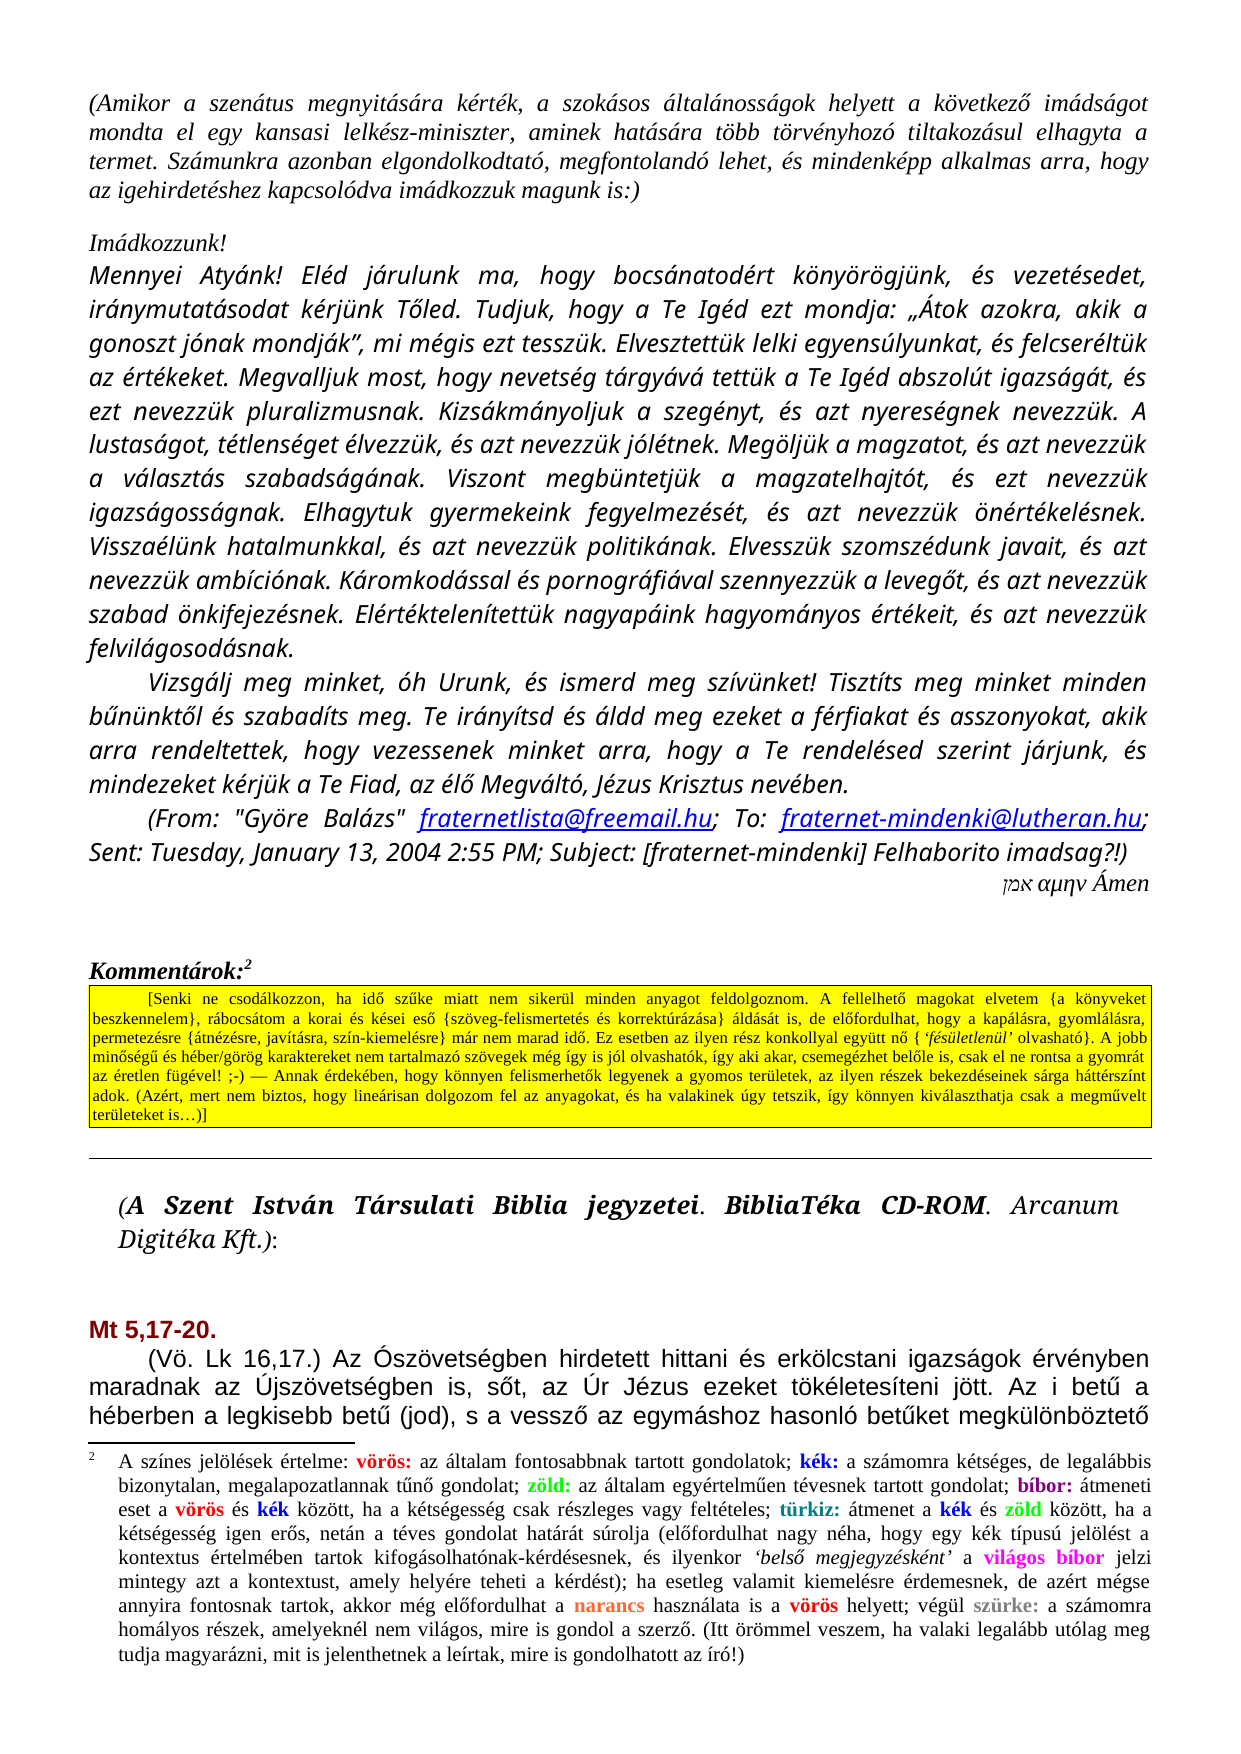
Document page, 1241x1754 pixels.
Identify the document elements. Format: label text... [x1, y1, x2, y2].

text Kommentárok: [88, 956, 1152, 985]
text (Vö. Lk 16,17.) Az Ószövetségben hirdetett hittani és erkölcstani igazságok érvényben maradnak az Újszövetségben is, sőt, az Úr Jézus ezeket tökéletesíteni jött. Az i betű a héberben a legkisebb betű (jod), s a vessző az egymáshoz hasonló betűket megkülönböztető [88, 1343, 1152, 1430]
text Imádkozzunk! [88, 228, 1152, 257]
text Mennyei Atyánk! Eléd járulunk ma, hogy bocsánatodért könyörögjünk, és vezetésedet, iránymutatásodat kérjünk Tőled. Tudjuk, hogy a Te Igéd ezt mondja: „Átok azokra, akik a gonoszt jónak mondják”, mi mégis ezt tesszük. Elvesztettük lelki egyensúlyunkat, és felcseréltük az értékeket. Megvalljuk most, hogy nevetség tárgyává tettük a Te Igéd abszolút igazságát, és ezt nevezzük pluralizmusnak. Kizsákmányoljuk a szegényt, és azt nyereségnek nevezzük. A lustaságot, tétlenséget élvezzük, és azt nevezzük jólétnek. Megöljük a magzatot, és azt nevezzük a választás szabadságának. Viszont megbüntetjük a magzatelhajtót, és ezt nevezzük igazságosságnak. Elhagytuk gyermekeink fegyelmezését, és azt nevezzük önértékelésnek. Visszaélünk hatalmunkkal, és azt nevezzük politikának. Elvesszük szomszédunk javait, és azt nevezzük ambíciónak. Káromkodással és pornográfiával szennyezzük a levegőt, és azt nevezzük szabad önkifejezésnek. Elértéktelenítettük nagyapáink hagyományos értékeit, és azt nevezzük felvilágosodásnak. [88, 257, 1152, 665]
text (A Szent István Társulati Biblia jegyzetei. BibliaTéka CD-ROM. Arcanum Digitéka Kft.): [88, 1159, 1152, 1285]
text A színes jelölések értelme: vörös: az általam fontosabbnak tartott gondolatok; kék: a számomra kétséges, de legalábbis bizonytalan, megalapozatlannak tűnő gondolat; zöld: az általam egyértelműen tévesnek tartott gondolat; bíbor: átmeneti eset a vörös és kék között, ha a kétségesség csak részleges vagy feltételes; türkiz: átmenet a kék és zöld között, ha a kétségesség igen erős, netán a téves gondolat határát súrolja (előfordulhat nagy néha, hogy egy kék típusú jelölést a kontextus értelmében tartok kifogásolhatónak-kérdésesnek, és ilyenkor ‘belső megjegyzésként’ a világos bíbor jelzi mintegy azt a kontextust, amely helyére teheti a kérdést); ha esetleg valamit kiemelésre érdemesnek, de azért mégse annyira fontosnak tartok, akkor még előfordulhat a narancs használata is a vörös helyett; végül szürke: a számomra homályos részek, amelyeknél nem világos, mire is gondol a szerző. (Itt örömmel veszem, ha valaki legalább utólag meg tudja magyarázni, mit is jelenthetnek a leírtak, mire is gondolhatott az író!) [88, 1449, 1152, 1665]
text (From: "Györe Balázs" fraternetlista@freemail.hu; To: fraternet-mindenki@lutheran.hu; Sent: Tuesday, January 13, 2004 2:55 PM; Subject: [fraternet-mindenki] Felhaborito imadsag?!) [88, 801, 1152, 868]
text Mt 5,17-20. [88, 1315, 1152, 1343]
text אמן αμην Ámen [88, 868, 1152, 897]
text Vizsgálj meg minket, óh Urunk, és ismerd meg szívünket! Tisztíts meg minket minden bűnünktől és szabadíts meg. Te irányítsd és áldd meg ezeket a férfiakat és asszonyokat, akik arra rendeltettek, hogy vezessenek minket arra, hogy a Te rendelésed szerint járjunk, és mindezeket kérjük a Te Fiad, az élő Megváltó, Jézus Krisztus nevében. [88, 665, 1152, 801]
text (Amikor a szenátus megnyitására kérték, a szokásos általánosságok helyett a következő imádságot mondta el egy kansasi lelkész-miniszter, aminek hatására több törvényhozó tiltakozásul elhagyta a termet. Számunkra azonban elgondolkodtató, megfontolandó lehet, és mindenképp alkalmas arra, hogy az igehirdetéshez kapcsolódva imádkozzuk magunk is:) [88, 88, 1152, 203]
text [Senki ne csodálkozzon, ha idő szűke miatt nem sikerül minden anyagot feldolgoznom. A fellelhető magokat elvetem {a könyveket beszkennelem}, rábocsátom a korai és kései eső {szöveg-felismertetés és korrektúrázása} áldását is, de előfordulhat, hogy a kapálásra, gyomlálásra, permetezésre {átnézésre, javításra, szín-kiemelésre} már nem marad idő. Ez esetben az ilyen rész konkollyal együtt nő {‘fésületlenül’ olvasható}. A jobb minőségű és héber/görög karaktereket nem tartalmazó szövegek még így is jól olvashatók, így aki akar, csemegézhet belőle is, csak el ne rontsa a gyomrát az éretlen fügével! ;‑) ― Annak érdekében, hogy könnyen felismerhetők legyenek a gyomos területek, az ilyen részek bekezdéseinek sárga háttérszínt adok. (Azért, mert nem biztos, hogy lineárisan dolgozom fel az anyagokat, és ha valakinek úgy tetszik, így könnyen kiválaszthatja csak a megművelt területeket is…)] [90, 986, 1151, 1127]
